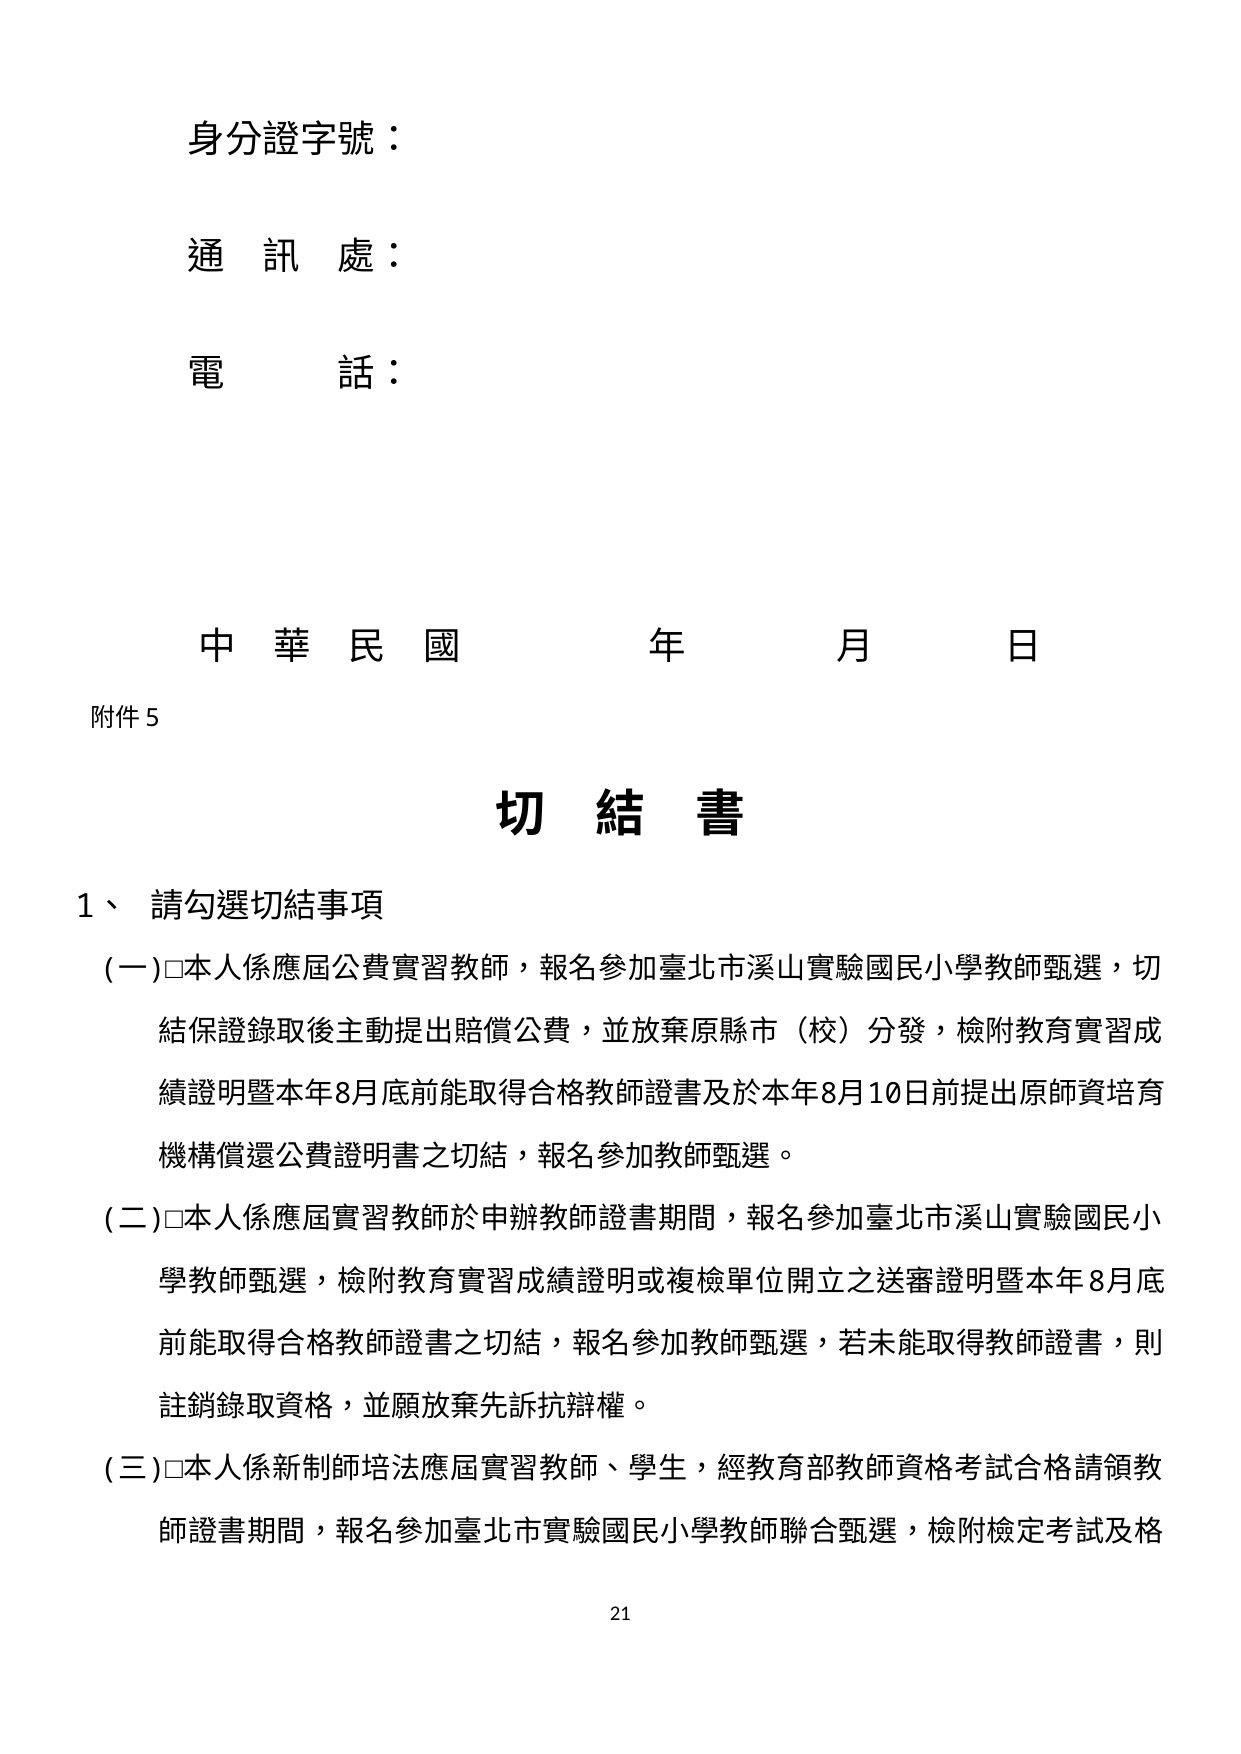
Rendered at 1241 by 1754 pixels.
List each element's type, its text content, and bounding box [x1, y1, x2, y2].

list 請勾選切結事項 [75, 862, 1165, 924]
text 中 華 民 國 年 月 日 [75, 601, 1165, 664]
text 身分證字號： [75, 94, 1165, 157]
text 附件5 [75, 674, 1165, 737]
text 通 訊 處： [75, 211, 1165, 274]
text 切 結 書 [75, 737, 1165, 862]
text 電 話： [75, 328, 1165, 391]
text (二)□本人係應屆實習教師於申辦教師證書期間，報名參加臺北市溪山實驗國民小學教師甄選，檢附教育實習成績證明或複檢單位開立之送審證明暨本年8月底前能取得合格教師證書之切結，報名參加教師甄選，若未能取得教師證書，則註銷錄取資格，並願放棄先訴抗辯權。 [100, 1174, 1165, 1424]
text (三)□本人係新制師培法應屆實習教師、學生，經教育部教師資格考試合格請領教師證書期間，報名參加臺北市實驗國民小學教師聯合甄選，檢附檢定考試及格 [100, 1424, 1165, 1549]
text (一)□本人係應屆公費實習教師，報名參加臺北市溪山實驗國民小學教師甄選，切結保證錄取後主動提出賠償公費，並放棄原縣市（校）分發，檢附教育實習成績證明暨本年8月底前能取得合格教師證書及於本年8月10日前提出原師資培育機構償還公費證明書之切結，報名參加教師甄選。 [100, 924, 1165, 1174]
